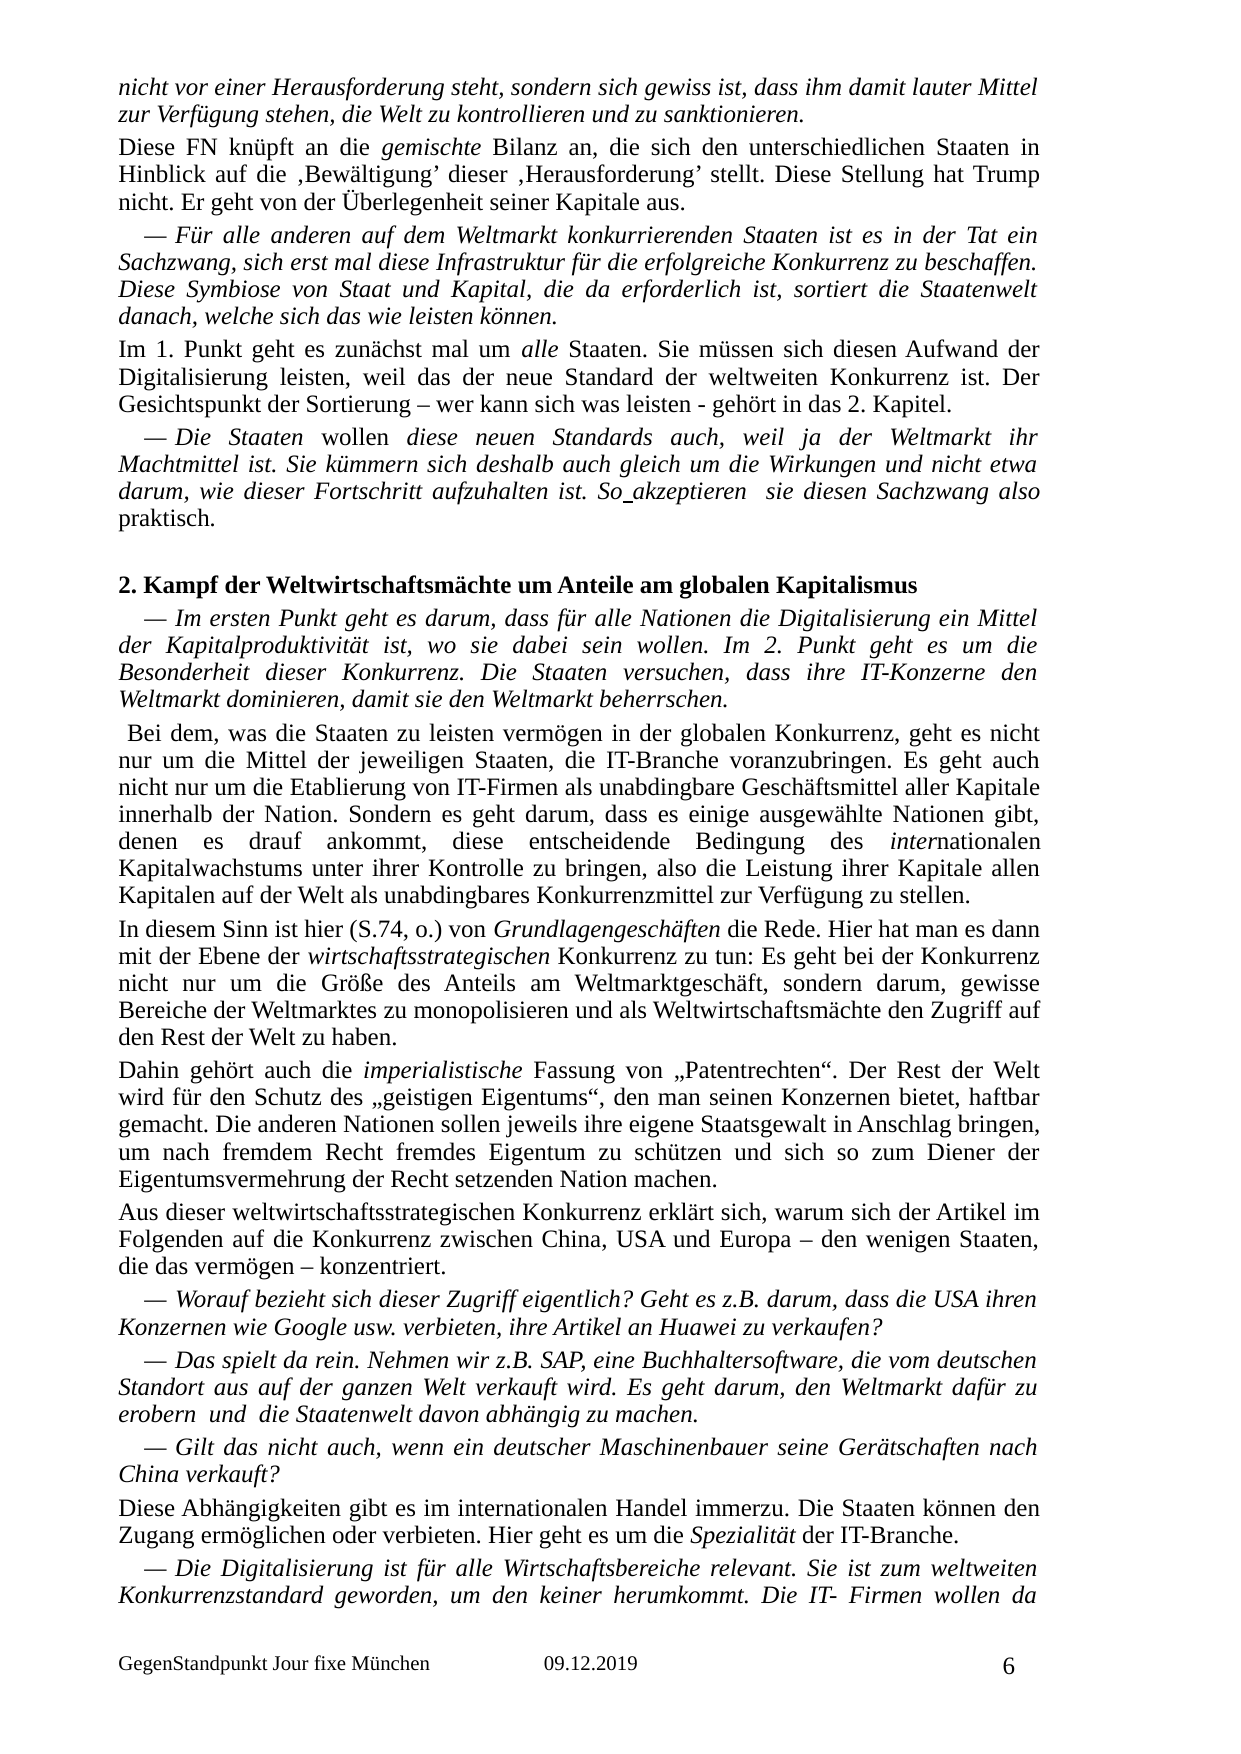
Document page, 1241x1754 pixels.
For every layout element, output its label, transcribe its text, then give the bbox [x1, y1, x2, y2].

text Diese FN knüpft an die gemischte Bilanz an, die sich den unterschiedlichen Staaten in Hinblick auf die ‚Bewältigung’ dieser ‚Herausforderung’ stellt. Diese Stellung hat Trump nicht. Er geht von der Überlegenheit seiner Kapitale aus. [118, 134, 1041, 215]
text Im 1. Punkt geht es zunächst mal um alle Staaten. Sie müssen sich diesen Aufwand der Digitalisierung leisten, weil das der neue Standard der weltweiten Konkurrenz ist. Der Gesichtspunkt der Sortierung – wer kann sich was leisten - gehört in das 2. Kapitel. [118, 336, 1041, 417]
text — Das spielt da rein. Nehmen wir z.B. SAP, eine Buchhaltersoftware, die vom deutschen Standort aus auf der ganzen Welt verkauft wird. Es geht darum, den Weltmarkt dafür zu erobern und die Staatenwelt davon abhängig zu machen. [118, 1347, 1041, 1428]
text Dahin gehört auch die imperialistische Fassung von „Patentrechten“. Der Rest der Welt wird für den Schutz des „geistigen Eigentums“, den man seinen Konzernen bietet, haftbar gemacht. Die anderen Nationen sollen jeweils ihre eigene Staatsgewalt in Anschlag bringen, um nach fremdem Recht fremdes Eigentum zu schützen und sich so zum Diener der Eigentumsvermehrung der Recht setzenden Nation machen. [118, 1057, 1041, 1192]
text — Worauf bezieht sich dieser Zugriff eigentlich? Geht es z.B. darum, dass die USA ihren Konzernen wie Google usw. verbieten, ihre Artikel an Huawei zu verkaufen? [118, 1286, 1041, 1340]
text Diese Abhängigkeiten gibt es im internationalen Handel immerzu. Die Staaten können den Zugang ermöglichen oder verbieten. Hier geht es um die Spezialität der IT-Branche. [118, 1494, 1041, 1549]
text — Die Digitalisierung ist für alle Wirtschaftsbereiche relevant. Sie ist zum weltweiten Konkurrenzstandard geworden, um den keiner herumkommt. Die IT- Firmen wollen da [118, 1555, 1041, 1609]
text Bei dem, was die Staaten zu leisten vermögen in der globalen Konkurrenz, geht es nicht nur um die Mittel der jeweiligen Staaten, die IT-Branche voranzubringen. Es geht auch nicht nur um die Etablierung von IT-Firmen als unabdingbare Geschäftsmittel aller Kapitale innerhalb der Nation. Sondern es geht darum, dass es einige ausgewählte Nationen gibt, denen es drauf ankommt, diese entscheidende Bedingung des internationalen Kapitalwachstums unter ihrer Kontrolle zu bringen, also die Leistung ihrer Kapitale allen Kapitalen auf der Welt als unabdingbares Konkurrenzmittel zur Verfügung zu stellen. [118, 719, 1041, 909]
text — Im ersten Punkt geht es darum, dass für alle Nationen die Digitalisierung ein Mittel der Kapitalproduktivität ist, wo sie dabei sein wollen. Im 2. Punkt geht es um die Besonderheit dieser Konkurrenz. Die Staaten versuchen, dass ihre IT-Konzerne den Weltmarkt dominieren, damit sie den Weltmarkt beherrschen. [118, 605, 1041, 713]
text — Gilt das nicht auch, wenn ein deutscher Maschinenbauer seine Gerätschaften nach China verkauft? [118, 1434, 1041, 1488]
text Aus dieser weltwirtschaftsstrategischen Konkurrenz erklärt sich, warum sich der Artikel im Folgenden auf die Konkurrenz zwischen China, USA und Europa – den wenigen Staaten, die das vermögen – konzentriert. [118, 1199, 1041, 1280]
text 2. Kampf der Weltwirtschaftsmächte um Anteile am globalen Kapitalismus [118, 572, 1041, 599]
text In diesem Sinn ist hier (S.74, o.) von Grundlagengeschäften die Rede. Hier hat man es dann mit der Ebene der wirtschaftsstrategischen Konkurrenz zu tun: Es geht bei der Konkurrenz nicht nur um die Größe des Anteils am Weltmarktgeschäft, sondern darum, gewisse Bereiche der Weltmarktes zu monopolisieren und als Weltwirtschaftsmächte den Zugriff auf den Rest der Welt zu haben. [118, 915, 1041, 1051]
text — Für alle anderen auf dem Weltmarkt konkurrierenden Staaten ist es in der Tat ein Sachzwang, sich erst mal diese Infrastruktur für die erfolgreiche Konkurrenz zu beschaffen. Diese Symbiose von Staat und Kapital, die da erforderlich ist, sortiert die Staatenwelt danach, welche sich das wie leisten können. [118, 222, 1041, 330]
text — Die Staaten wollen diese neuen Standards auch, weil ja der Weltmarkt ihr Machtmittel ist. Sie kümmern sich deshalb auch gleich um die Wirkungen und nicht etwa darum, wie dieser Fortschritt aufzuhalten ist. So akzeptieren sie diesen Sachzwang also praktisch. [118, 424, 1041, 532]
text nicht vor einer Herausforderung steht, sondern sich gewiss ist, dass ihm damit lauter Mittel zur Verfügung stehen, die Welt zu kontrollieren und zu sanktionieren. [118, 74, 1041, 128]
